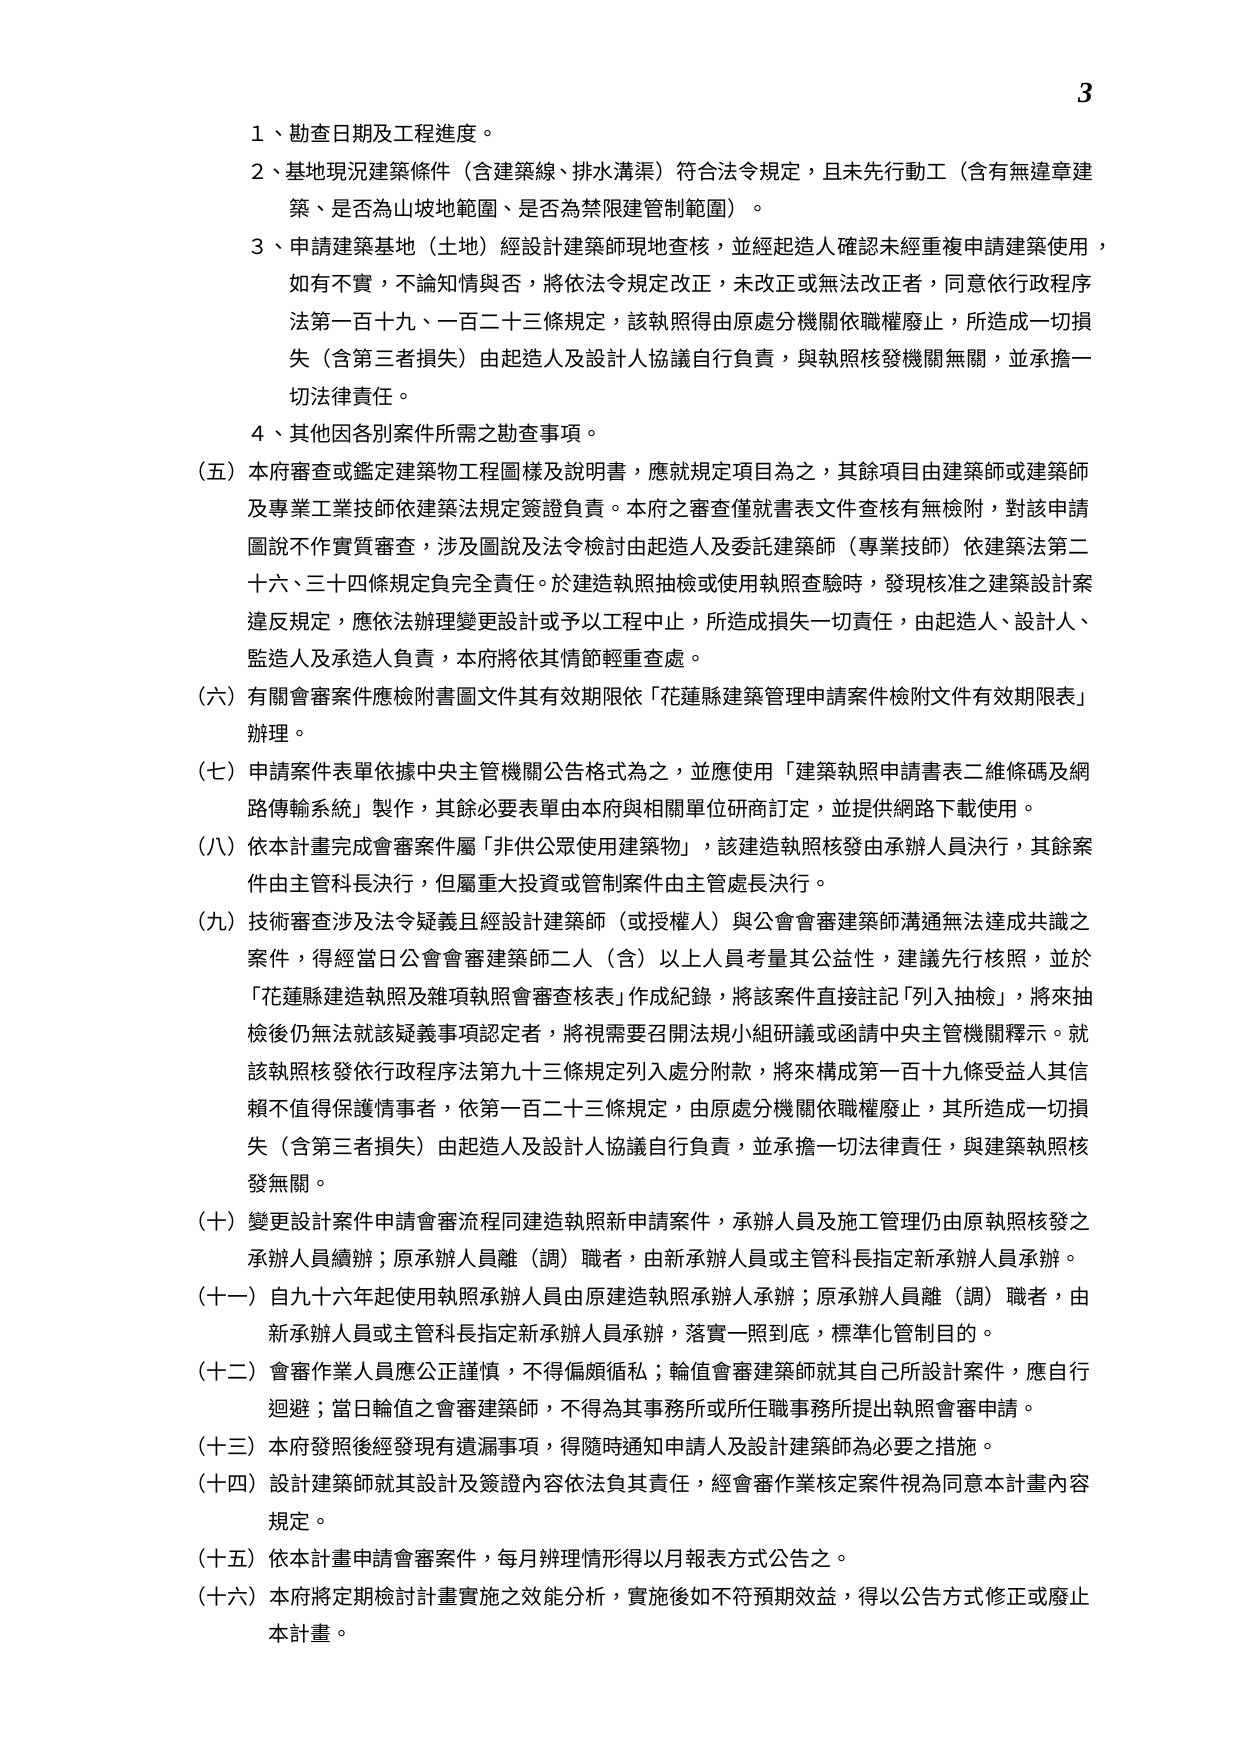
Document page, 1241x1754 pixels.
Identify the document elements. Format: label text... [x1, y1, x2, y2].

text （十四）設計建築師就其設計及簽證內容依法負其責任，經會審作業核定案件視為同意本計畫內容規定。 [185, 1464, 1092, 1539]
text （八）依本計畫完成會審案件屬「非供公眾使用建築物」，該建造執照核發由承辦人員決行，其餘案件由主管科長決行，但屬重大投資或管制案件由主管處長決行。 [185, 826, 1092, 901]
text ２、基地現況建築條件（含建築線、排水溝渠）符合法令規定，且未先行動工（含有無違章建築、是否為山坡地範圍、是否為禁限建管制範圍）。 [248, 151, 1092, 226]
text （十）變更設計案件申請會審流程同建造執照新申請案件，承辦人員及施工管理仍由原執照核發之承辦人員續辦；原承辦人員離（調）職者，由新承辦人員或主管科長指定新承辦人員承辦。 [185, 1201, 1092, 1276]
text ４、其他因各別案件所需之勘查事項。 [248, 414, 1092, 451]
text １、勘查日期及工程進度。 [248, 114, 1092, 151]
text （七）申請案件表單依據中央主管機關公告格式為之，並應使用「建築執照申請書表二維條碼及網路傳輸系統」製作，其餘必要表單由本府與相關單位研商訂定，並提供網路下載使用。 [185, 751, 1092, 826]
text ３、申請建築基地（土地）經設計建築師現地查核，並經起造人確認未經重複申請建築使用，如有不實，不論知情與否，將依法令規定改正，未改正或無法改正者，同意依行政程序法第一百十九、一百二十三條規定，該執照得由原處分機關依職權廢止，所造成一切損失（含第三者損失）由起造人及設計人協議自行負責，與執照核發機關無關，並承擔一切法律責任。 [248, 226, 1092, 414]
text （六）有關會審案件應檢附書圖文件其有效期限依「花蓮縣建築管理申請案件檢附文件有效期限表」辦理。 [185, 676, 1092, 751]
text （十五）依本計畫申請會審案件，每月辨理情形得以月報表方式公告之。 [185, 1539, 1092, 1576]
text （九）技術審查涉及法令疑義且經設計建築師（或授權人）與公會會審建築師溝通無法達成共識之案件，得經當日公會會審建築師二人（含）以上人員考量其公益性，建議先行核照，並於「花蓮縣建造執照及雜項執照會審查核表」作成紀錄，將該案件直接註記「列入抽檢」，將來抽檢後仍無法就該疑義事項認定者，將視需要召開法規小組研議或函請中央主管機關釋示。就該執照核發依行政程序法第九十三條規定列入處分附款，將來構成第一百十九條受益人其信賴不值得保護情事者，依第一百二十三條規定，由原處分機關依職權廢止，其所造成一切損失（含第三者損失）由起造人及設計人協議自行負責，並承擔一切法律責任，與建築執照核發無關。 [185, 901, 1092, 1201]
text （十一）自九十六年起使用執照承辦人員由原建造執照承辦人承辦；原承辦人員離（調）職者，由新承辦人員或主管科長指定新承辦人員承辦，落實一照到底，標準化管制目的。 [185, 1276, 1092, 1351]
text （十三）本府發照後經發現有遺漏事項，得隨時通知申請人及設計建築師為必要之措施。 [185, 1426, 1092, 1464]
text （十二）會審作業人員應公正謹慎，不得偏頗循私；輪值會審建築師就其自己所設計案件，應自行迴避；當日輪值之會審建築師，不得為其事務所或所任職事務所提出執照會審申請。 [185, 1351, 1092, 1426]
text （五）本府審查或鑑定建築物工程圖樣及說明書，應就規定項目為之，其餘項目由建築師或建築師及專業工業技師依建築法規定簽證負責。本府之審查僅就書表文件查核有無檢附，對該申請圖說不作實質審查，涉及圖說及法令檢討由起造人及委託建築師（專業技師）依建築法第二十六、三十四條規定負完全責任。於建造執照抽檢或使用執照查驗時，發現核准之建築設計案違反規定，應依法辦理變更設計或予以工程中止，所造成損失一切責任，由起造人、設計人、監造人及承造人負責，本府將依其情節輕重查處。 [185, 451, 1092, 676]
text （十六）本府將定期檢討計畫實施之效能分析，實施後如不符預期效益，得以公告方式修正或廢止本計畫。 [185, 1576, 1092, 1651]
